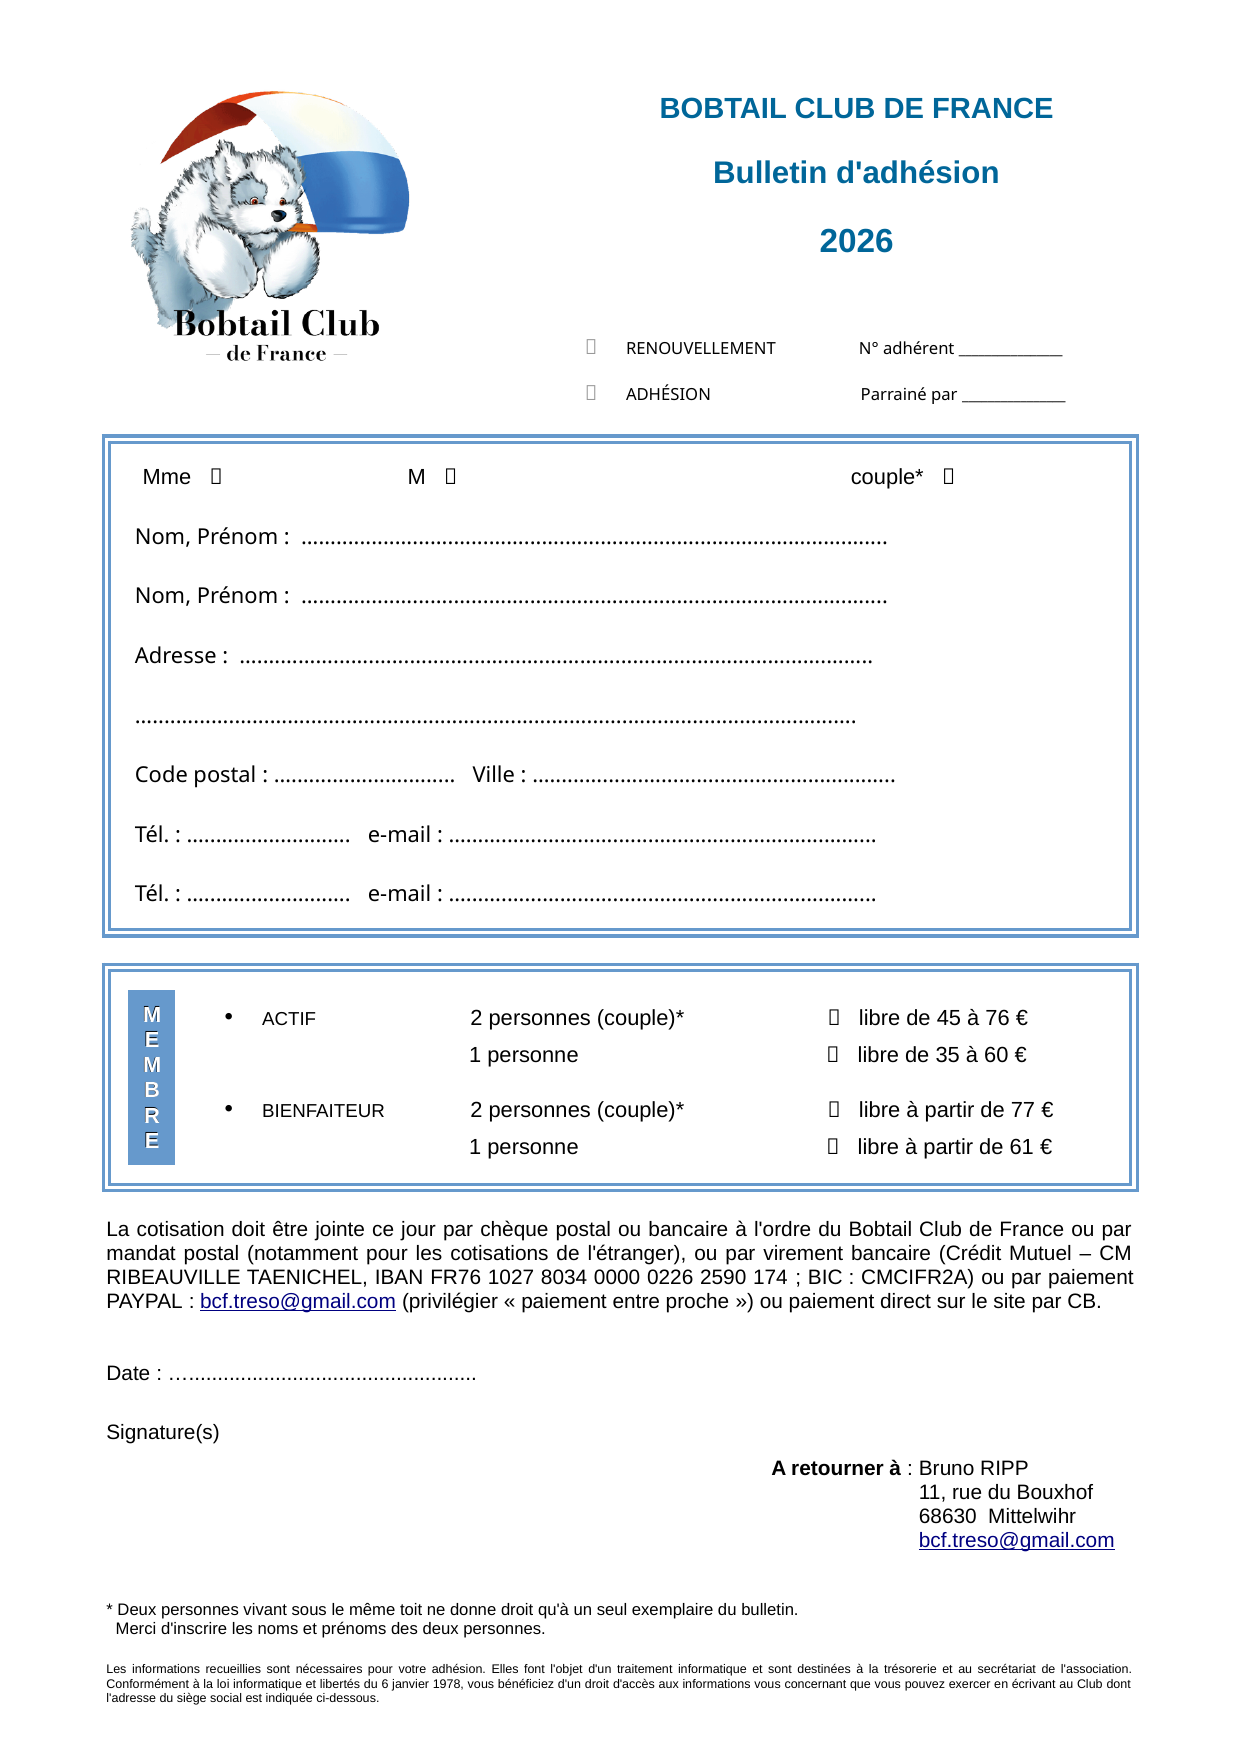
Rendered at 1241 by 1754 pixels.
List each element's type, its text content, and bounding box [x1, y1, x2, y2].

text A retourner à : Bruno RIPP [106, 1456, 1134, 1480]
text Les informations recueillies sont nécessaires pour votre adhésion. Elles font l'objet d'un traitement informatique et sont destinées à la trésorerie et au secrétariat de l'association. Conformément à la loi informatique et libertés du 6 janvier 1978, vous bénéficiez d'un droit d'accès aux informations vous concernant que vous pouvez exercer en écrivant au Club dont l'adresse du siège social est indiquée ci-dessous. [106, 1662, 1134, 1705]
text 68630 Mittelwihr [106, 1504, 1134, 1528]
text Date : ….................................................. [106, 1361, 1134, 1384]
table_header [461, 57, 579, 424]
text La cotisation doit être jointe ce jour par chèque postal ou bancaire à l'ordre du Bobtail Club de France ou par mandat postal (notamment pour les cotisations de l'étranger), ou par virement bancaire (Crédit Mutuel – CM RIBEAUVILLE TAENICHEL, IBAN FR76 1027 8034 0000 0226 2590 174 ; BIC : CMCIFR2A) ou par paiement PAYPAL : bcf.treso@gmail.com (privilégier « paiement entre proche ») ou paiement direct sur le site par CB. [106, 1217, 1134, 1313]
table_header ACTIF 2 personnes (couple)*  libre de 45 à 76 € 1 personne  libre de 35 à 60 € BIENFAITEUR 2 personnes (couple)*  libre à partir de 77 € 1 personne  libre à partir de 61 € [181, 966, 1134, 1183]
text Signature(s) [106, 1420, 1134, 1444]
table_header M E M B R E [123, 972, 181, 1183]
table_header Mme  M  couple*  Nom, Prénom : …................................................................................................. Nom, Prénom : …................................................................................................. Adresse : …......................................................................................................... …........................................................................................................................ Code postal : …............................ Ville : …........................................................... Tél. : …......................... e-mail : …...................................................................... Tél. : …......................... e-mail : …...................................................................... [106, 438, 1134, 928]
table_header [111, 972, 123, 1183]
table_header [106, 57, 461, 424]
table_header [106, 966, 123, 1183]
text bcf.treso@gmail.com [106, 1528, 1134, 1552]
text Merci d'inscrire les noms et prénoms des deux personnes. [106, 1619, 1134, 1638]
text * Deux personnes vivant sous le même toit ne donne droit qu'à un seul exemplaire du bulletin. [106, 1599, 1134, 1619]
text 11, rue du Bouxhof [106, 1480, 1134, 1504]
table_header BOBTAIL CLUB DE FRANCE Bulletin d'adhésion 2026 RENOUVELLEMENT N° adhérent ________________ ADHÉSION Parrainé par ________________ [579, 57, 1134, 424]
